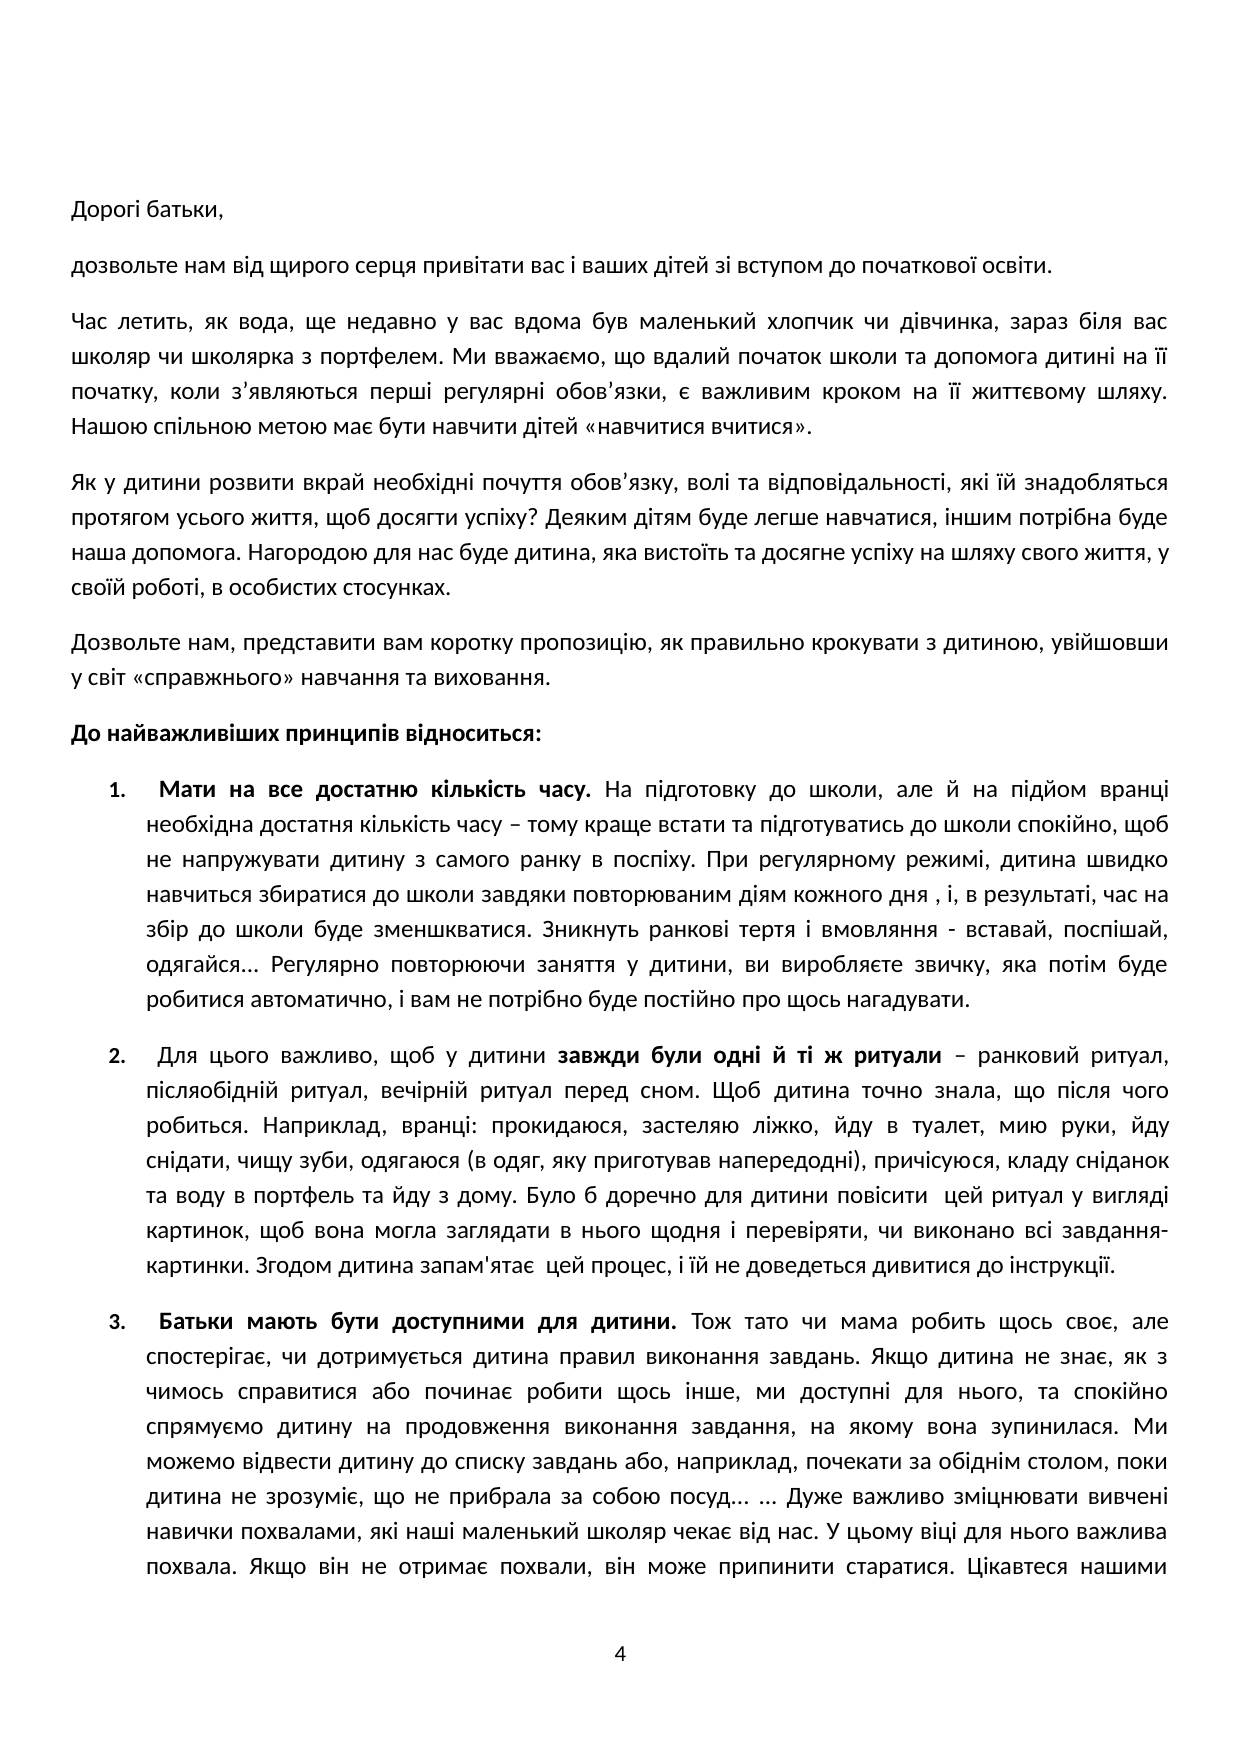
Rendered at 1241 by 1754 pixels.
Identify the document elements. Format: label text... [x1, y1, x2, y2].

text Як у дитини розвити вкрай необхідні почуття обов’язку, волі та відповідальності, які їй знадобляться протягом усього життя, щоб досягти успіху? Деяким дітям буде легше навчатися, іншим потрібна буде наша допомога. Нагородою для нас буде дитина, яка вистоїть та досягне успіху на шляху свого життя, у своїй роботі, в особистих стосунках. [71, 466, 1169, 601]
text До найважливіших принципів відноситься: [71, 717, 1169, 748]
list Для цього важливо, щоб у дитини завжди були одні й ті ж ритуали – ранковий ритуал, післяобідній ритуал, вечірній ритуал перед сном. Щоб дитина точно знала, що після чого робиться. Наприклад, вранці: прокидаюся, застеляю ліжко, йду в туалет, мию руки, йду снідати, чищу зуби, одягаюся (в одяг, яку приготував напередодні), причісуюся, кладу сніданок та воду в портфель та йду з дому. Було б доречно для дитини повісити цей ритуал у вигляді картинок, щоб вона могла заглядати в нього щодня і перевіряти, чи виконано всі завдання-картинки. Згодом дитина запам'ятає цей процес, і їй не доведеться дивитися до інструкції. [108, 1039, 1169, 1279]
text Дорогі батьки, [71, 193, 1169, 224]
list Мати на все достатню кількість часу. На підготовку до школи, але й на підйом вранці необхідна достатня кількість часу – тому краще встати та підготуватись до школи спокійно, щоб не напружувати дитину з самого ранку в поспіху. При регулярному режимі, дитина швидко навчиться збиратися до школи завдяки повторюваним діям кожного дня , і, в результаті, час на збір до школи буде зменшкватися. Зникнуть ранкові тертя і вмовляння - вставай, поспішай, одягайся... Регулярно повторюючи заняття у дитини, ви виробляєте звичку, яка потім буде робитися автоматично, і вам не потрібно буде постійно про щось нагадувати. [108, 773, 1169, 1014]
text Дозвольте нам, представити вам коротку пропозицію, як правильно крокувати з дитиною, увійшовши у світ «справжнього» навчання та виховання. [71, 626, 1169, 692]
text Час летить, як вода, ще недавно у вас вдома був маленький хлопчик чи дівчинка, зараз біля вас школяр чи школярка з портфелем. Ми вважаємо, що вдалий початок школи та допомога дитині на її початку, коли з’являються перші регулярні обов’язки, є важливим кроком на її життєвому шляху. Нашою спільною метою має бути навчити дітей «навчитися вчитися». [71, 305, 1169, 440]
text дозвольте нам від щирого серця привітати вас і ваших дітей зі вступом до початкової освіти. [71, 249, 1169, 279]
list Батьки мають бути доступними для дитини. Тож тато чи мама робить щось своє, але спостерігає, чи дотримується дитина правил виконання завдань. Якщо дитина не знає, як з чимось справитися або починає робити щось інше, ми доступні для нього, та спокійно спрямуємо дитину на продовження виконання завдання, на якому вона зупинилася. Ми можемо відвести дитину до списку завдань або, наприклад, почекати за обіднім столом, поки дитина не зрозуміє, що не прибрала за собою посуд... ... Дуже важливо зміцнювати вивчені навички похвалами, які наші маленький школяр чекає від нас. У цьому віці для нього важлива похвала. Якщо він не отримає похвали, він може припинити старатися. Цікавтеся нашими [108, 1305, 1169, 1580]
